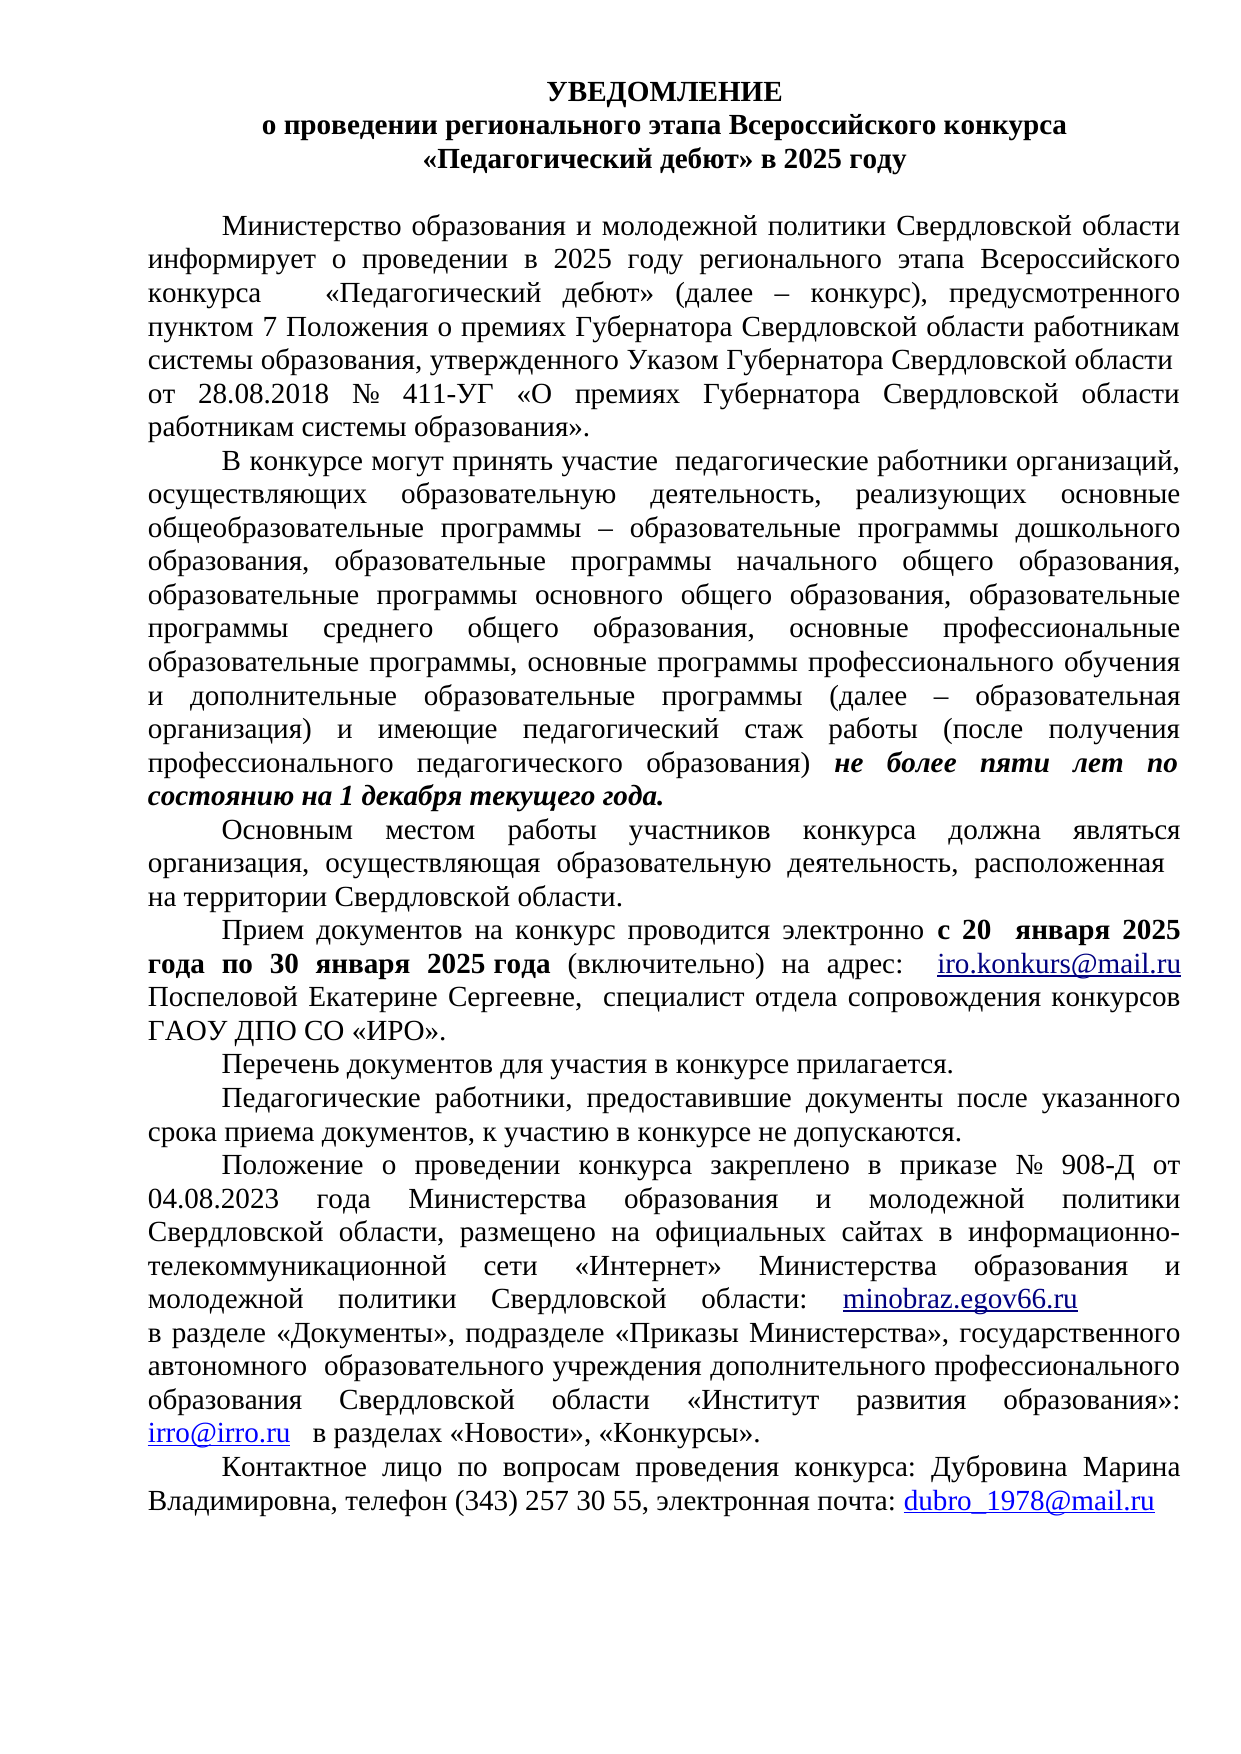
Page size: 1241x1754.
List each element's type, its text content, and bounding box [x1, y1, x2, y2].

text Министерство образования и молодежной политики Свердловской области информирует о проведении в 2025 году регионального этапа Всероссийского конкурса «Педагогический дебют» (далее – конкурс), предусмотренного пунктом 7 Положения о премиях Губернатора Свердловской области работникам системы образования, утвержденного Указом Губернатора Свердловской области от 28.08.2018 № 411-УГ «О премиях Губернатора Свердловской области работникам системы образования». [148, 208, 1181, 443]
text УВЕДОМЛЕНИЕ [148, 74, 1181, 107]
text Основным местом работы участников конкурса должна являться организация, осуществляющая образовательную деятельность, расположенная на территории Свердловской области. [148, 812, 1181, 912]
text В конкурсе могут принять участие педагогические работники организаций, осуществляющих образовательную деятельность, реализующих основные общеобразовательные программы – образовательные программы дошкольного образования, образовательные программы начального общего образования, образовательные программы основного общего образования, образовательные программы среднего общего образования, основные профессиональные образовательные программы, основные программы профессионального обучения и дополнительные образовательные программы (далее – образовательная организация) и имеющие педагогический стаж работы (после получения профессионального педагогического образования) не более пяти лет по состоянию на 1 декабря текущего года. [148, 443, 1181, 812]
text о проведении регионального этапа Всероссийского конкурса «Педагогический дебют» в 2025 году [148, 107, 1181, 174]
text Контактное лицо по вопросам проведения конкурса: Дубровина Марина Владимировна, телефон (343) 257 30 55, электронная почта: dubro_1978@mail.ru [148, 1449, 1181, 1516]
text Прием документов на конкурс проводится электронно с 20 января 2025 года по 30 января 2025 года (включительно) на адрес: iro.konkurs@mail.ru Поспеловой Екатерине Сергеевне, специалист отдела сопровождения конкурсов ГАОУ ДПО СО «ИРО». [148, 912, 1181, 1047]
text Положение о проведении конкурса закреплено в приказе № 908-Д от 04.08.2023 года Министерства образования и молодежной политики Свердловской области, размещено на официальных сайтах в информационно-телекоммуникационной сети «Интернет» Министерства образования и молодежной политики Свердловской области: minobraz.egov66.ru в разделе «Документы», подразделе «Приказы Министерства», государственного автономного образовательного учреждения дополнительного профессионального образования Свердловской области «Институт развития образования»: irro@irro.ru в разделах «Новости», «Конкурсы». [148, 1147, 1181, 1449]
text Перечень документов для участия в конкурсе прилагается. [148, 1047, 1181, 1080]
text Педагогические работники, предоставившие документы после указанного срока приема документов, к участию в конкурсе не допускаются. [148, 1080, 1181, 1147]
